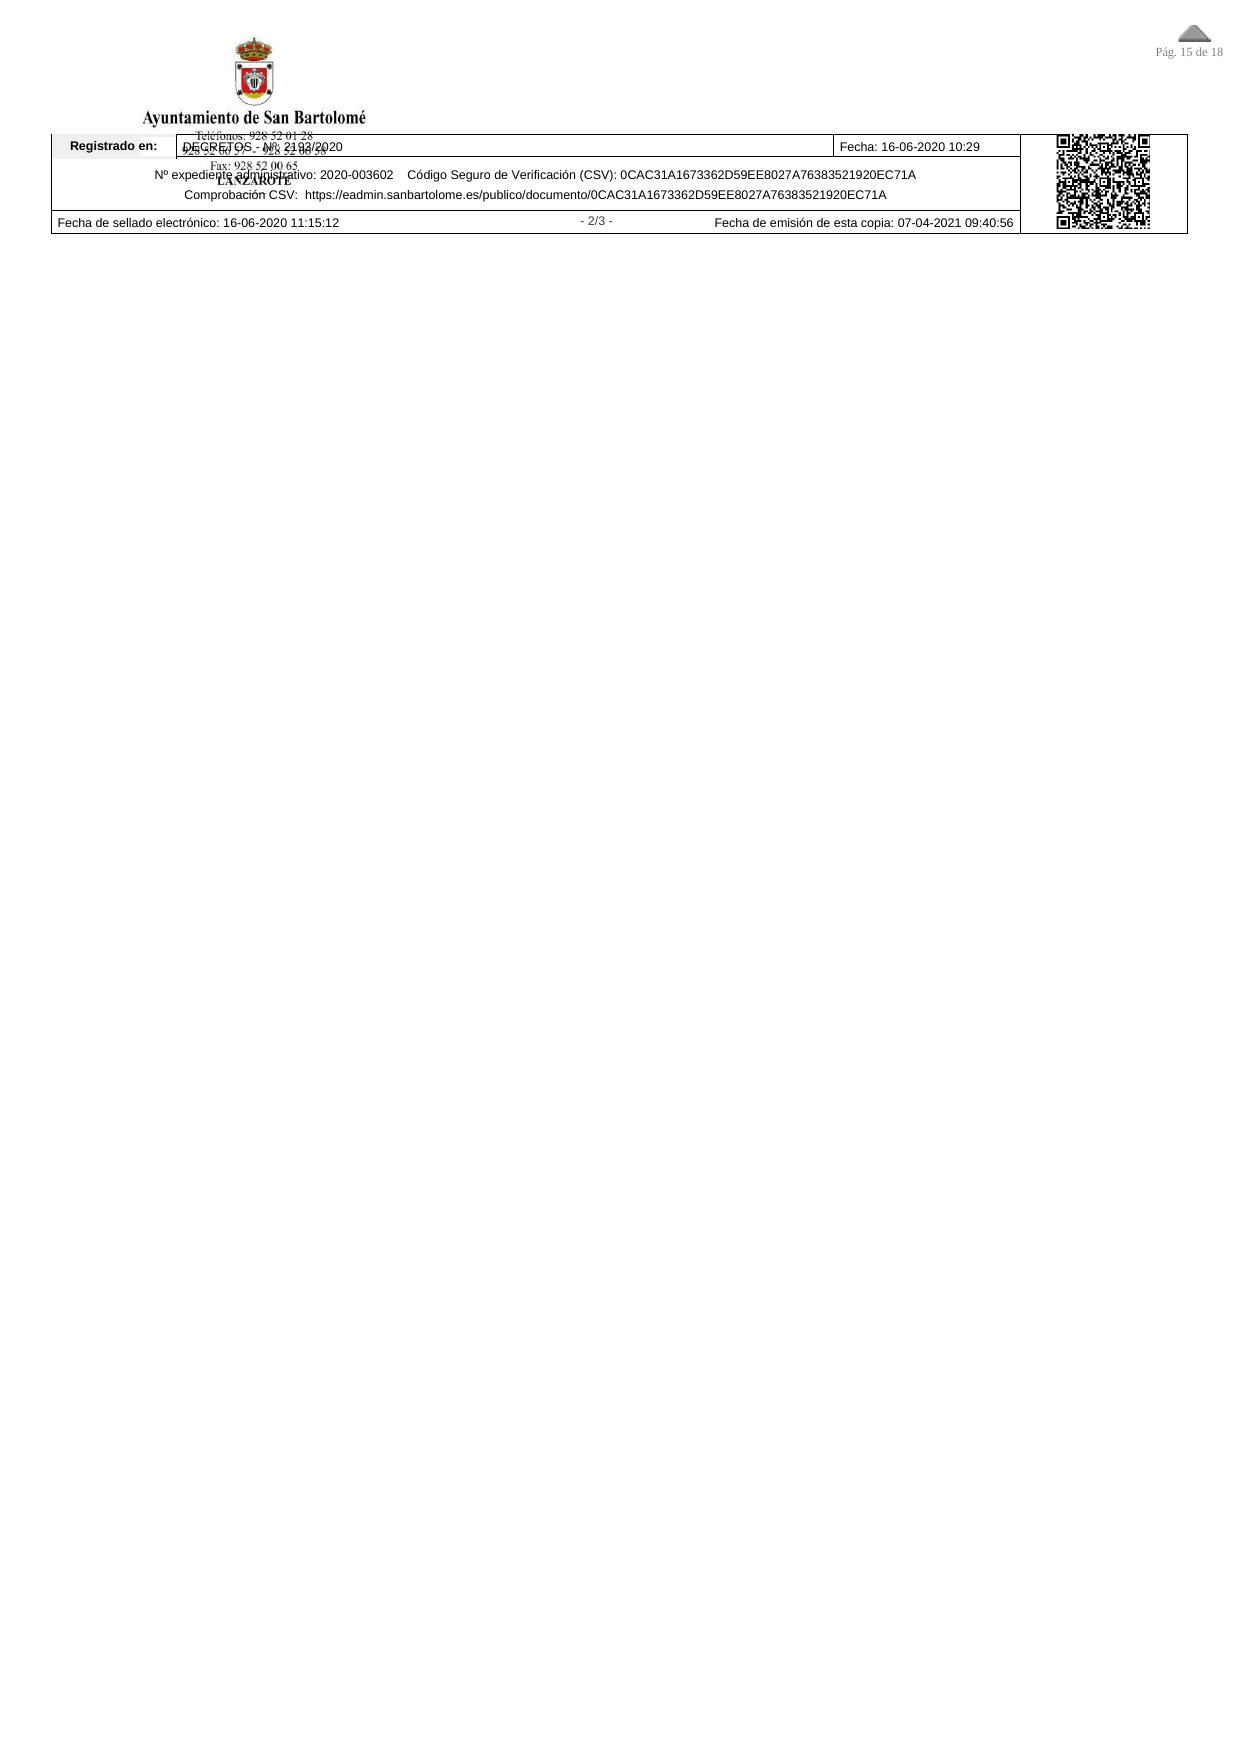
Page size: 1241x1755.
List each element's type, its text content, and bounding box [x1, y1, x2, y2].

table_cell DECRETOS - Nº: 2193/2020 [369, 135, 833, 156]
table_cell Nº expediente administrativo: 2020-003602 Código Seguro de Verificación (CSV): 0CAC31A1673362D59EE8027A76383521920EC71A Comprobación CSV: https://eadmin.sanbartolome.es/publico/documento/0CAC31A1673362D59EE8027A76383521920EC71A [52, 157, 1020, 210]
table_cell Fecha de sellado electrónico: 16-06-2020 11:15:12 - 2/3 - Fecha de emisión de esta copia: 07-04-2021 09:40:56 [52, 211, 1020, 233]
table_cell Registrado en: [52, 137, 140, 156]
table_cell Fecha: 16-06-2020 10:29 [834, 135, 1020, 156]
table_header [1021, 135, 1187, 233]
